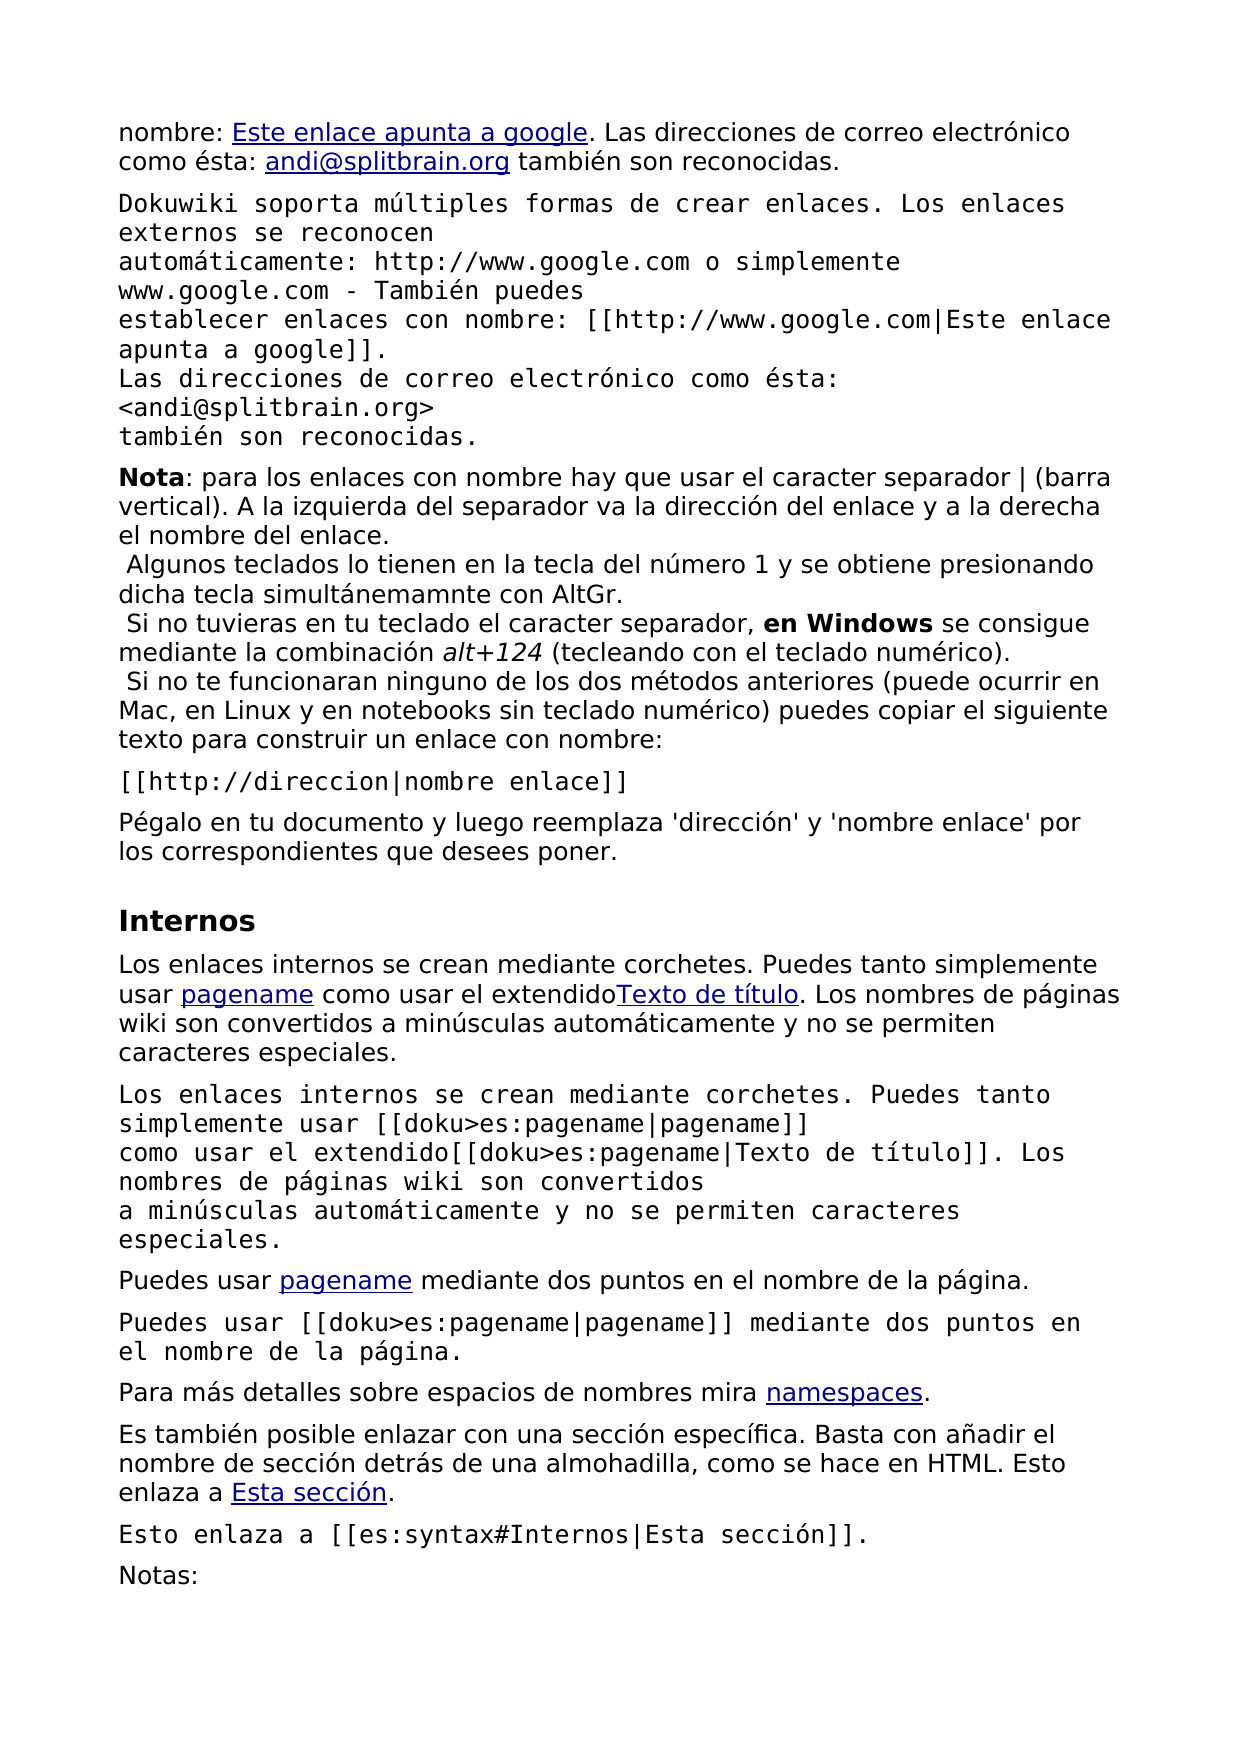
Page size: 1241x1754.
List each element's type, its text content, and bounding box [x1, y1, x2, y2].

text Los enlaces internos se crean mediante corchetes. Puedes tanto simplemente usar [[doku>es:pagename|pagename]] como usar el extendido[[doku>es:pagename|Texto de título]]. Los nombres de páginas wiki son convertidos a minúsculas automáticamente y no se permiten caracteres especiales. [118, 1080, 1122, 1255]
text Dokuwiki soporta múltiples formas de crear enlaces. Los enlaces externos se reconocen automáticamente: http://www.google.com o simplemente www.google.com - También puedes establecer enlaces con nombre: [[http://www.google.com|Este enlace apunta a google]]. Las direcciones de correo electrónico como ésta: <andi@splitbrain.org> también son reconocidas. [118, 189, 1122, 451]
subtitle Internos [118, 904, 1122, 938]
text [[http://direccion|nombre enlace]] [118, 767, 1122, 797]
text Esto enlaza a [[es:syntax#Internos|Esta sección]]. [118, 1520, 1122, 1549]
text nombre: Este enlace apunta a google. Las direcciones de correo electrónico como ésta: andi@splitbrain.org también son reconocidas. [118, 118, 1122, 176]
text Nota: para los enlaces con nombre hay que usar el caracter separador | (barra vertical). A la izquierda del separador va la dirección del enlace y a la derecha el nombre del enlace. Algunos teclados lo tienen en la tecla del número 1 y se obtiene presionando dicha tecla simultánemamnte con AltGr. Si no tuvieras en tu teclado el caracter separador, en Windows se consigue mediante la combinación alt+124 (tecleando con el teclado numérico). Si no te funcionaran ninguno de los dos métodos anteriores (puede ocurrir en Mac, en Linux y en notebooks sin teclado numérico) puedes copiar el siguiente texto para construir un enlace con nombre: [118, 463, 1122, 755]
text Para más detalles sobre espacios de nombres mira namespaces. [118, 1378, 1122, 1407]
text Notas: [118, 1561, 1122, 1590]
text Puedes usar pagename mediante dos puntos en el nombre de la página. [118, 1267, 1122, 1296]
text Es también posible enlazar con una sección específica. Basta con añadir el nombre de sección detrás de una almohadilla, como se hace en HTML. Esto enlaza a Esta sección. [118, 1420, 1122, 1507]
text Los enlaces internos se crean mediante corchetes. Puedes tanto simplemente usar pagename como usar el extendidoTexto de título. Los nombres de páginas wiki son convertidos a minúsculas automáticamente y no se permiten caracteres especiales. [118, 951, 1122, 1067]
text Puedes usar [[doku>es:pagename|pagename]] mediante dos puntos en el nombre de la página. [118, 1308, 1122, 1367]
text Pégalo en tu documento y luego reemplaza 'dirección' y 'nombre enlace' por los correspondientes que desees poner. [118, 808, 1122, 867]
